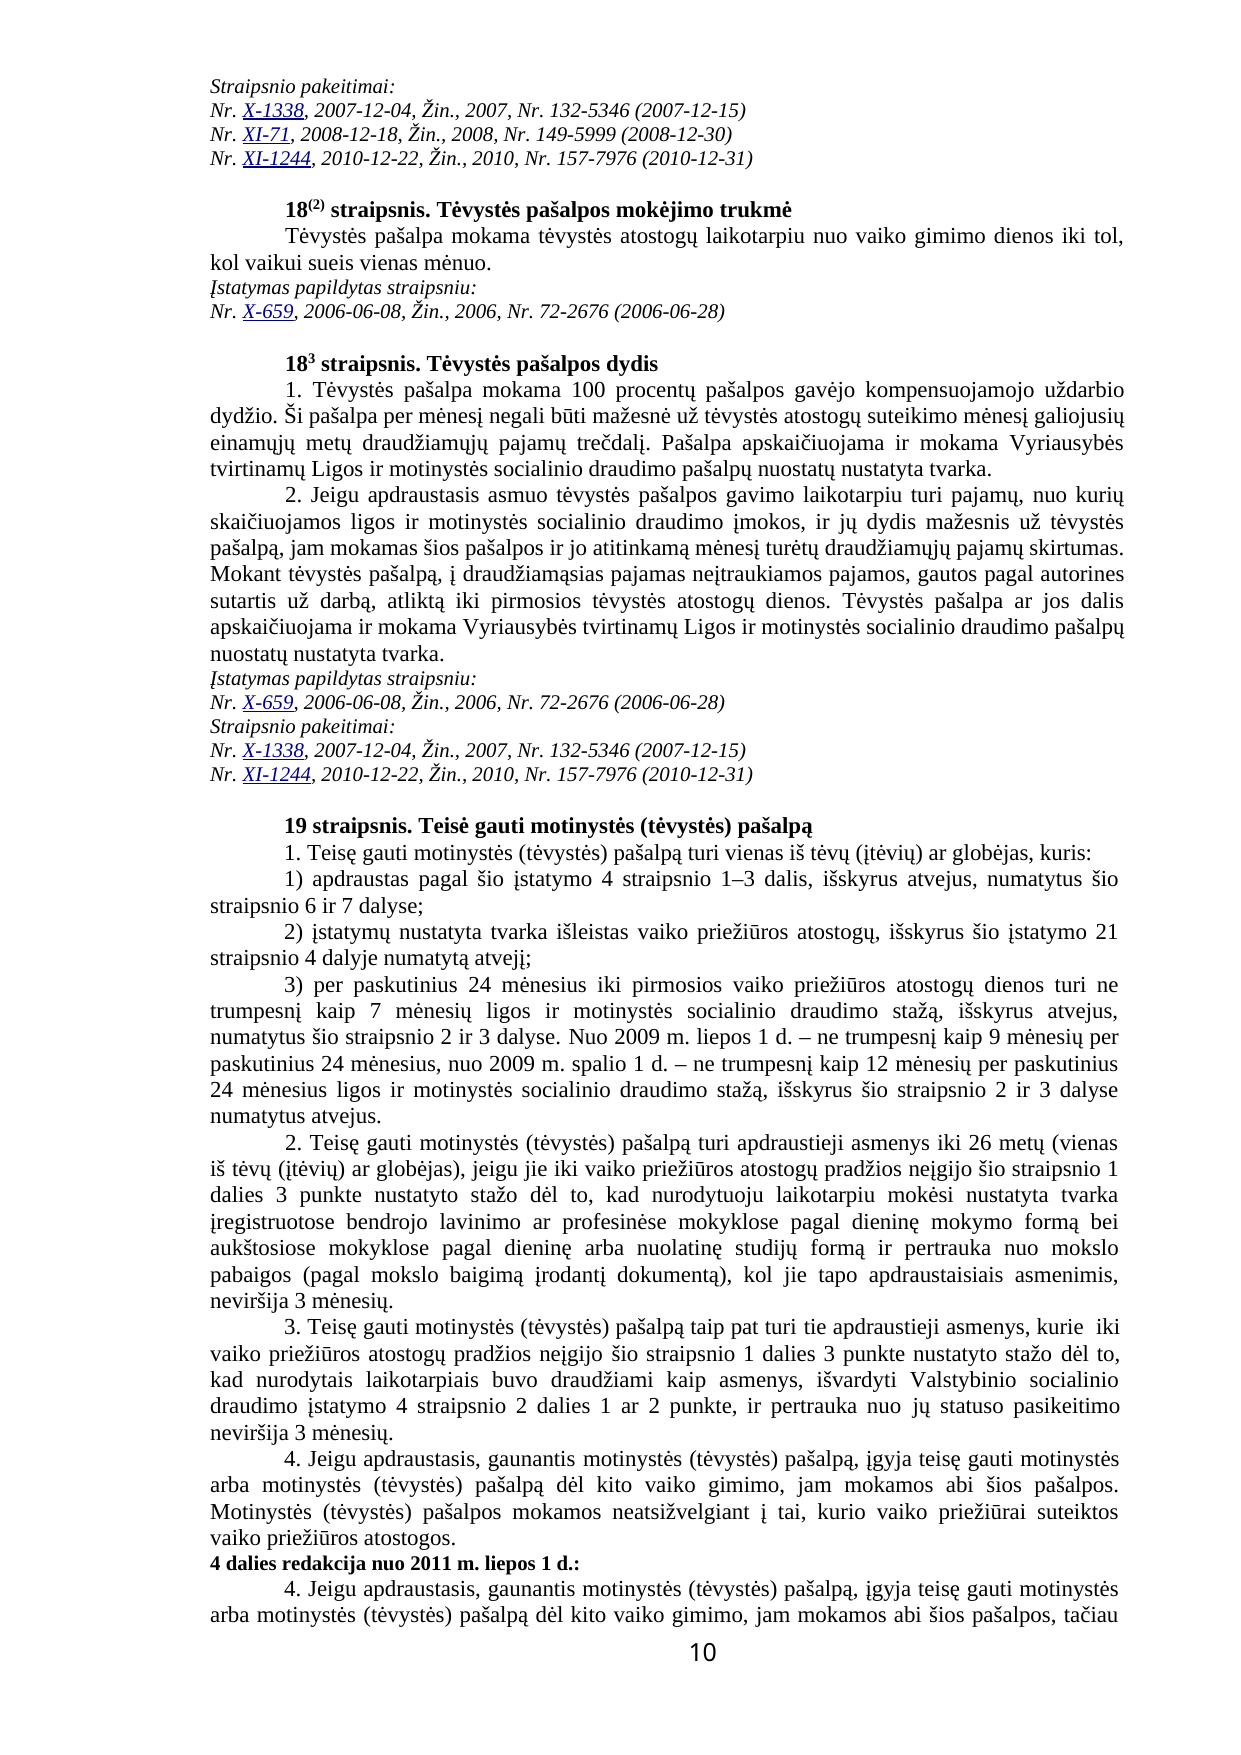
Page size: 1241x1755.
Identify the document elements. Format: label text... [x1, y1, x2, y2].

text 4. Jeigu apdraustasis, gaunantis motinystės (tėvystės) pašalpą, įgyja teisę gauti motinystės arba motinystės (tėvystės) pašalpą dėl kito vaiko gimimo, jam mokamos abi šios pašalpos. Motinystės (tėvystės) pašalpos mokamos neatsižvelgiant į tai, kurio vaiko priežiūrai suteiktos vaiko priežiūros atostogos. [210, 1445, 1120, 1551]
text 3) per paskutinius 24 mėnesius iki pirmosios vaiko priežiūros atostogų dienos turi ne trumpesnį kaip 7 mėnesių ligos ir motinystės socialinio draudimo stažą, išskyrus atvejus, numatytus šio straipsnio 2 ir 3 dalyse. Nuo 2009 m. liepos 1 d. – ne trumpesnį kaip 9 mėnesių per paskutinius 24 mėnesius, nuo 2009 m. spalio 1 d. – ne trumpesnį kaip 12 mėnesių per paskutinius 24 mėnesius ligos ir motinystės socialinio draudimo stažą, išskyrus šio straipsnio 2 ir 3 dalyse numatytus atvejus. [210, 971, 1120, 1129]
text 2) įstatymų nustatyta tvarka išleistas vaiko priežiūros atostogų, išskyrus šio įstatymo 21 straipsnio 4 dalyje numatytą atvejį; [210, 918, 1120, 971]
text Tėvystės pašalpa mokama tėvystės atostogų laikotarpiu nuo vaiko gimimo dienos iki tol, kol vaikui sueis vienas mėnuo. [210, 222, 1126, 275]
text 18(2) straipsnis. Tėvystės pašalpos mokėjimo trukmė [210, 196, 1126, 222]
text Nr. X-659, 2006-06-08, Žin., 2006, Nr. 72-2676 (2006-06-28) [210, 299, 1126, 323]
text 19 straipsnis. Teisė gauti motinystės (tėvystės) pašalpą [210, 813, 1126, 839]
text Nr. X-1338, 2007-12-04, Žin., 2007, Nr. 132-5346 (2007-12-15) [210, 98, 1126, 122]
text Straipsnio pakeitimai: [210, 73, 1126, 98]
text 2. Jeigu apdraustasis asmuo tėvystės pašalpos gavimo laikotarpiu turi pajamų, nuo kurių skaičiuojamos ligos ir motinystės socialinio draudimo įmokos, ir jų dydis mažesnis už tėvystės pašalpą, jam mokamas šios pašalpos ir jo atitinkamą mėnesį turėtų draudžiamųjų pajamų skirtumas. Mokant tėvystės pašalpą, į draudžiamąsias pajamas neįtraukiamos pajamos, gautos pagal autorines sutartis už darbą, atliktą iki pirmosios tėvystės atostogų dienos. Tėvystės pašalpa ar jos dalis apskaičiuojama ir mokama Vyriausybės tvirtinamų Ligos ir motinystės socialinio draudimo pašalpų nuostatų nustatyta tvarka. [210, 481, 1126, 666]
text 4. Jeigu apdraustasis, gaunantis motinystės (tėvystės) pašalpą, įgyja teisę gauti motinystės arba motinystės (tėvystės) pašalpą dėl kito vaiko gimimo, jam mokamos abi šios pašalpos, tačiau [210, 1574, 1120, 1627]
text Nr. XI-1244, 2010-12-22, Žin., 2010, Nr. 157-7976 (2010-12-31) [210, 146, 1120, 170]
text 183 straipsnis. Tėvystės pašalpos dydis [210, 350, 1126, 376]
text Įstatymas papildytas straipsniu: [210, 666, 1126, 690]
text 4 dalies redakcija nuo 2011 m. liepos 1 d.: [210, 1551, 1126, 1574]
text 3. Teisę gauti motinystės (tėvystės) pašalpą taip pat turi tie apdraustieji asmenys, kurie iki vaiko priežiūros atostogų pradžios neįgijo šio straipsnio 1 dalies 3 punkte nustatyto stažo dėl to, kad nurodytais laikotarpiais buvo draudžiami kaip asmenys, išvardyti Valstybinio socialinio draudimo įstatymo 4 straipsnio 2 dalies 1 ar 2 punkte, ir pertrauka nuo jų statuso pasikeitimo neviršija 3 mėnesių. [210, 1313, 1120, 1445]
text Straipsnio pakeitimai: [210, 714, 1126, 738]
text Nr. X-659, 2006-06-08, Žin., 2006, Nr. 72-2676 (2006-06-28) [210, 690, 1126, 714]
text Nr. X-1338, 2007-12-04, Žin., 2007, Nr. 132-5346 (2007-12-15) [210, 738, 1126, 762]
text 1. Tėvystės pašalpa mokama 100 procentų pašalpos gavėjo kompensuojamojo uždarbio dydžio. Ši pašalpa per mėnesį negali būti mažesnė už tėvystės atostogų suteikimo mėnesį galiojusių einamųjų metų draudžiamųjų pajamų trečdalį. Pašalpa apskaičiuojama ir mokama Vyriausybės tvirtinamų Ligos ir motinystės socialinio draudimo pašalpų nuostatų nustatyta tvarka. [210, 376, 1126, 481]
text Nr. XI-1244, 2010-12-22, Žin., 2010, Nr. 157-7976 (2010-12-31) [210, 762, 1120, 786]
text 2. Teisę gauti motinystės (tėvystės) pašalpą turi apdraustieji asmenys iki 26 metų (vienas iš tėvų (įtėvių) ar globėjas), jeigu jie iki vaiko priežiūros atostogų pradžios neįgijo šio straipsnio 1 dalies 3 punkte nustatyto stažo dėl to, kad nurodytuoju laikotarpiu mokėsi nustatyta tvarka įregistruotose bendrojo lavinimo ar profesinėse mokyklose pagal dieninę mokymo formą bei aukštosiose mokyklose pagal dieninę arba nuolatinę studijų formą ir pertrauka nuo mokslo pabaigos (pagal mokslo baigimą įrodantį dokumentą), kol jie tapo apdraustaisiais asmenimis, neviršija 3 mėnesių. [210, 1129, 1120, 1313]
text 1) apdraustas pagal šio įstatymo 4 straipsnio 1–3 dalis, išskyrus atvejus, numatytus šio straipsnio 6 ir 7 dalyse; [210, 865, 1120, 918]
text Įstatymas papildytas straipsniu: [210, 275, 1126, 299]
text 1. Teisę gauti motinystės (tėvystės) pašalpą turi vienas iš tėvų (įtėvių) ar globėjas, kuris: [210, 839, 1120, 865]
text Nr. XI-71, 2008-12-18, Žin., 2008, Nr. 149-5999 (2008-12-30) [210, 122, 1126, 146]
